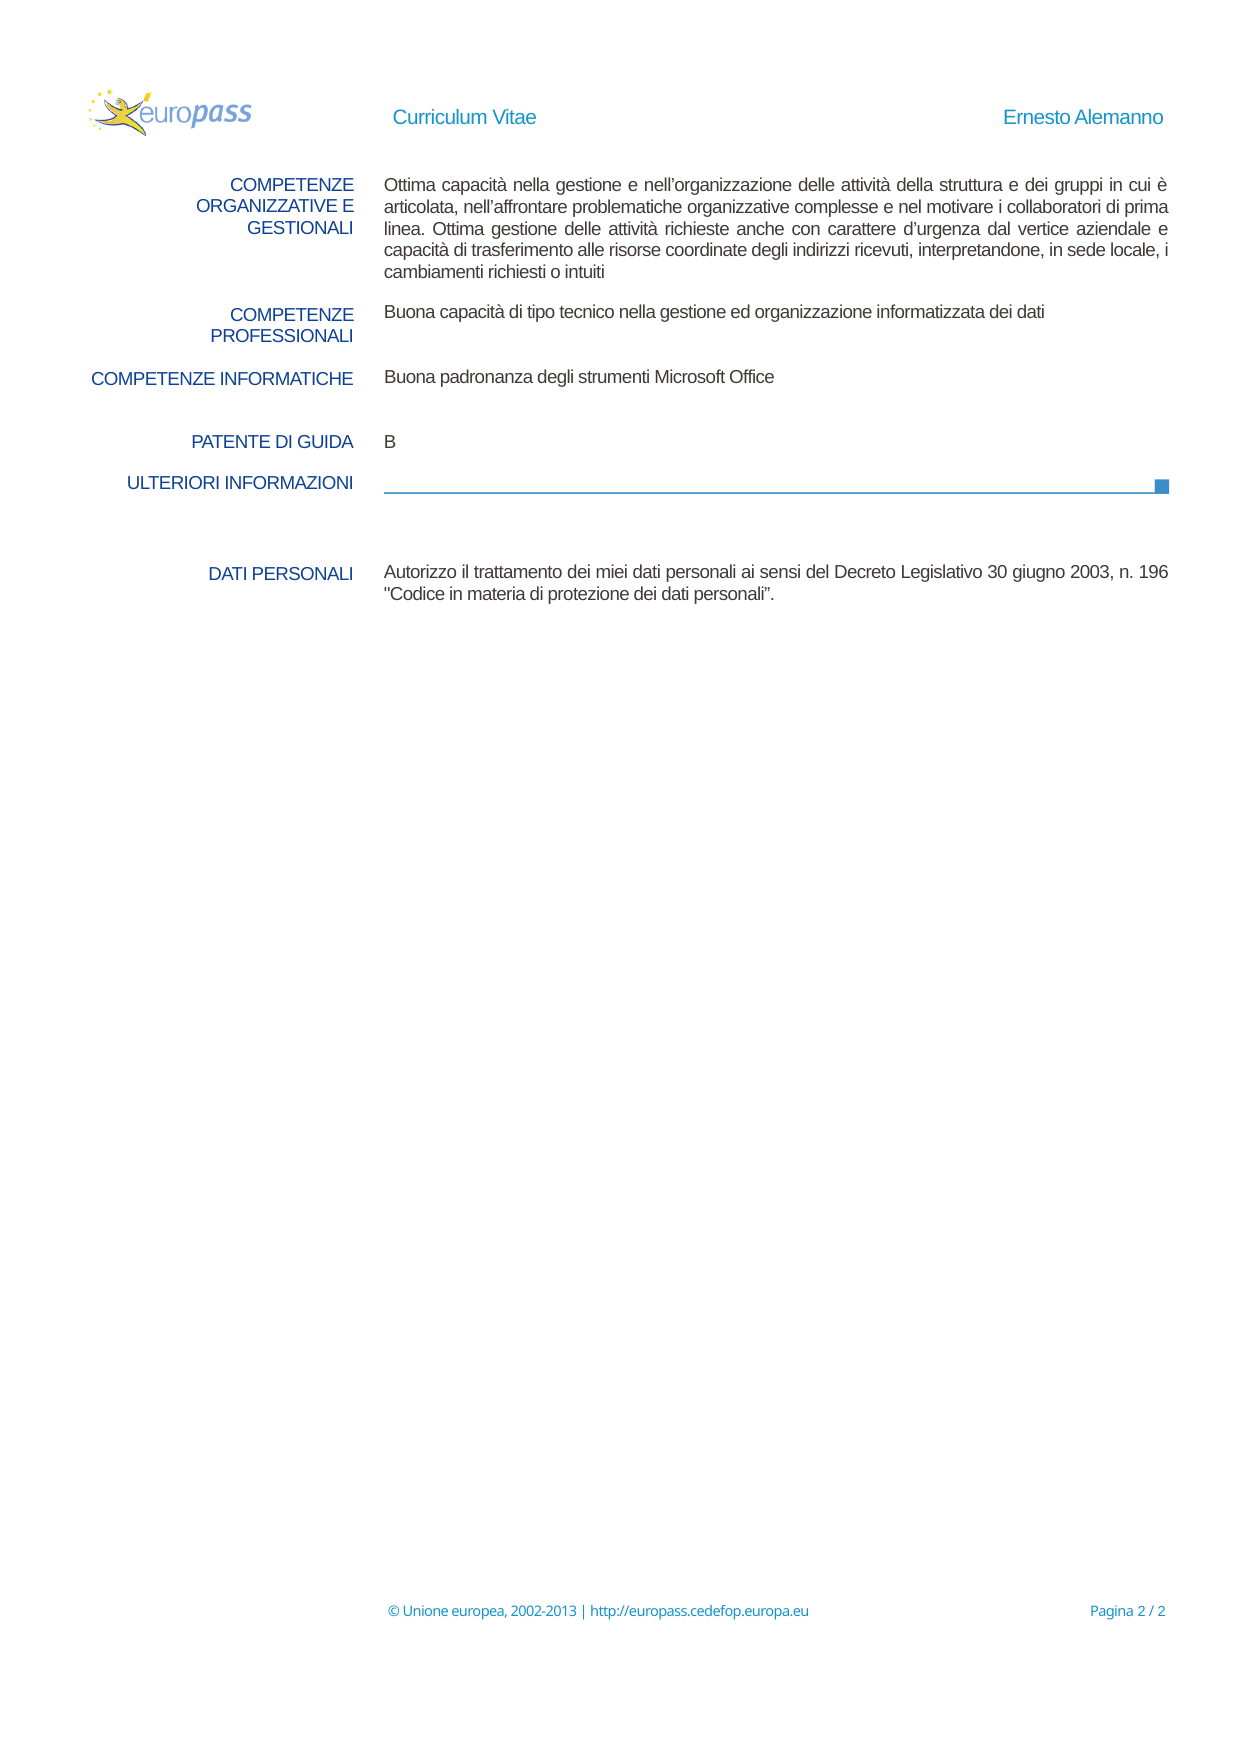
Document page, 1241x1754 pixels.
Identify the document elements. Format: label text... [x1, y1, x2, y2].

table_header Buona padronanza degli strumenti Microsoft Office [384, 366, 1169, 390]
table_cell Dati personali [89, 561, 384, 604]
table_header Competenze organizzative e gestionali [89, 171, 384, 282]
table_header Competenze professionali [89, 301, 384, 347]
table_header [384, 472, 1169, 492]
table_header Buona capacità di tipo tecnico nella gestione ed organizzazione informatizzata dei dati [384, 301, 1169, 347]
table_header B [384, 428, 1169, 453]
table_cell [384, 537, 1169, 561]
table_cell Autorizzo il trattamento dei miei dati personali ai sensi del Decreto Legislativo 30 giugno 2003, n. 196 "Codice in materia di protezione dei dati personali”. [384, 561, 1169, 604]
table_header [384, 513, 1169, 537]
table_cell [89, 537, 384, 561]
table_header ULTERIORI INFORMAZIONI [89, 472, 384, 494]
table_header [89, 513, 384, 537]
table_header Patente di guida [89, 428, 384, 453]
table_header Ottima capacità nella gestione e nell’organizzazione delle attività della struttura e dei gruppi in cui è articolata, nell’affrontare problematiche organizzative complesse e nel motivare i collaboratori di prima linea. Ottima gestione delle attività richieste anche con carattere d’urgenza dal vertice aziendale e capacità di trasferimento alle risorse coordinate degli indirizzi ricevuti, interpretandone, in sede locale, i cambiamenti richiesti o intuiti [384, 171, 1169, 282]
table_header Competenze informatiche [89, 366, 384, 390]
